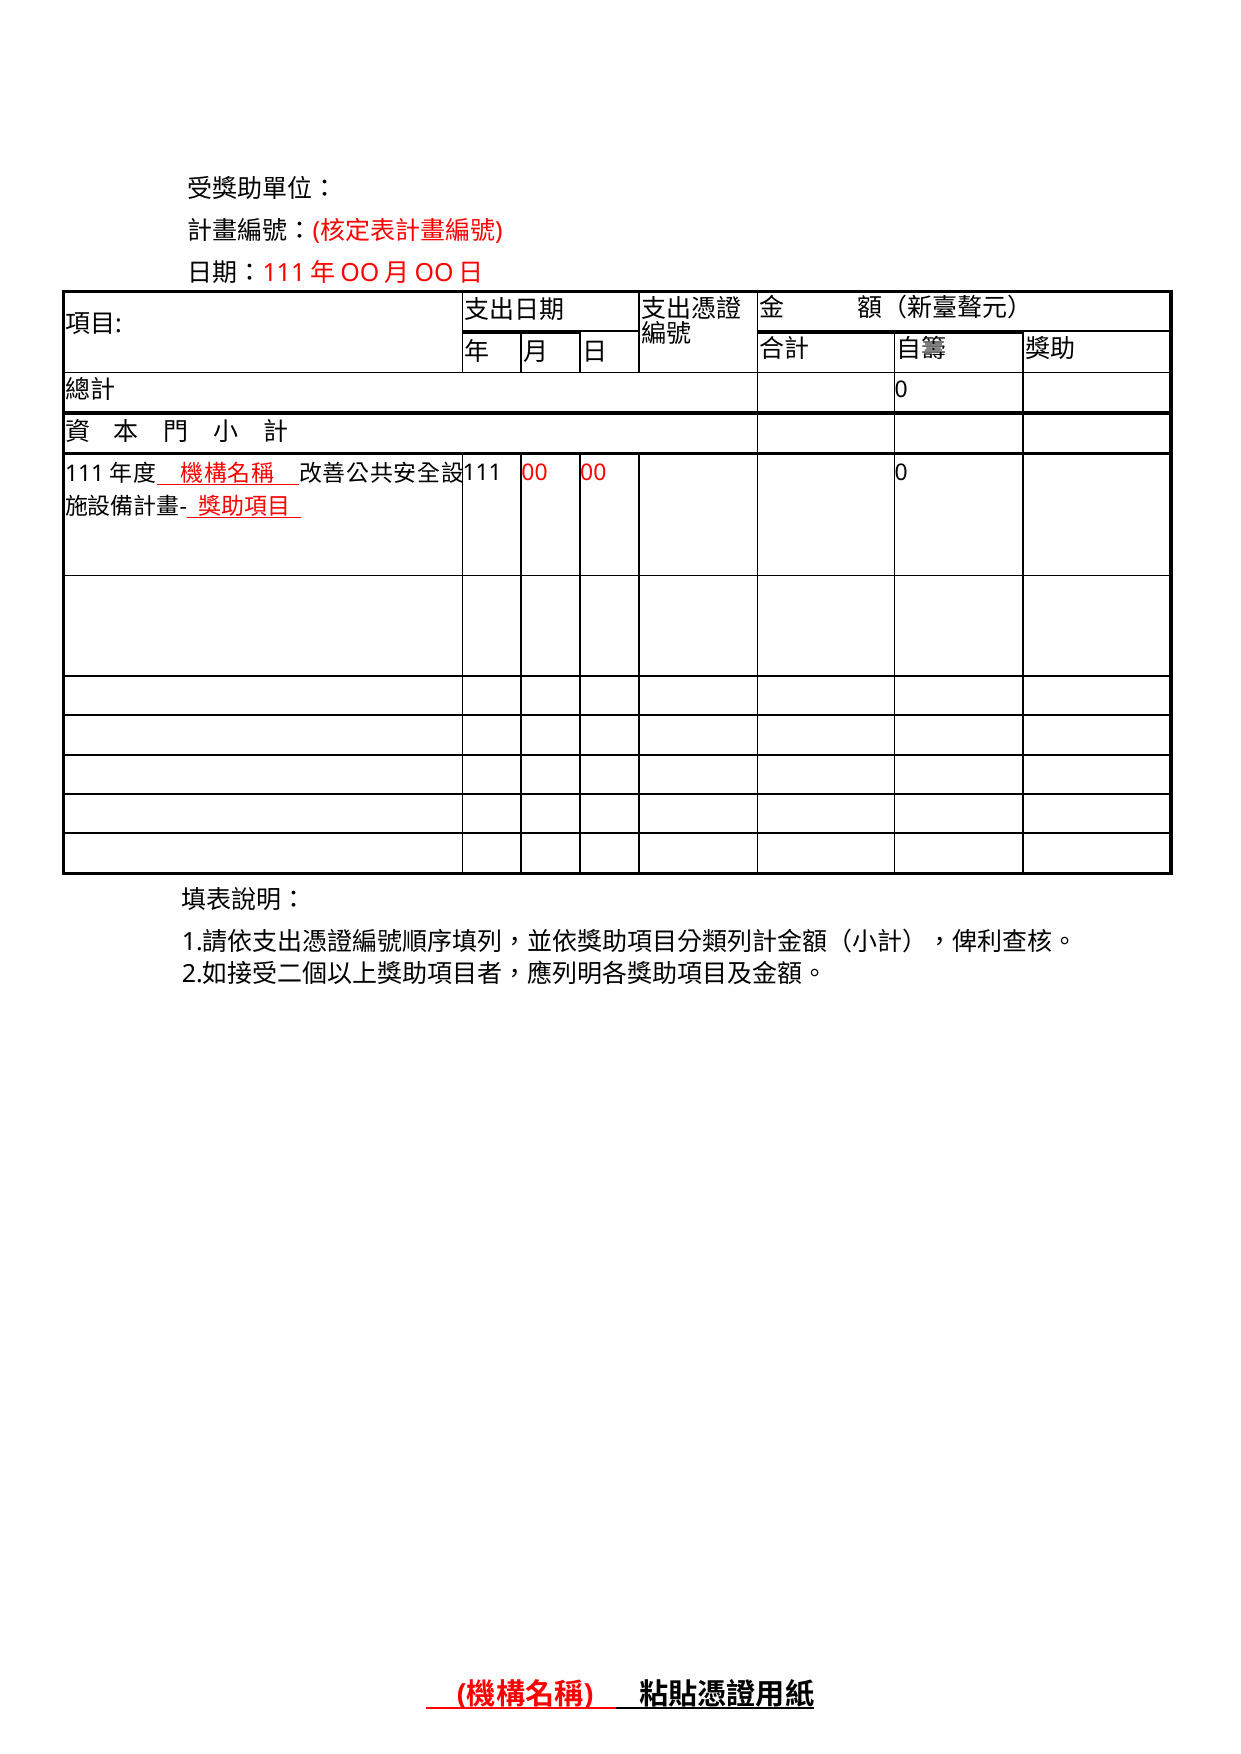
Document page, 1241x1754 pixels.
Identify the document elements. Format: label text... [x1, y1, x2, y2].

table_cell [463, 716, 520, 754]
table_cell [1024, 795, 1169, 832]
table_cell [1024, 834, 1169, 872]
text 2.如接受二個以上獎助項目者，應列明各獎助項目及金額。 [182, 956, 1117, 988]
table_cell [758, 834, 894, 872]
table_cell [640, 576, 757, 675]
table_cell [640, 455, 757, 575]
table_cell [640, 677, 757, 714]
table_cell 日 [581, 332, 638, 371]
table_cell 111 [463, 455, 520, 575]
table_cell 自籌 [895, 334, 1022, 371]
table_cell [758, 415, 894, 452]
table_cell 111年度 機構名稱 改善公共安全設施設備計畫- 獎助項目 [65, 455, 462, 575]
table_header 金 額（新臺聱元） [758, 293, 1169, 330]
table_cell [758, 373, 894, 411]
table_cell [895, 795, 1022, 832]
table_cell 獎助 [1024, 332, 1169, 371]
text (機構名稱) 粘貼憑證用紙 [125, 1671, 1115, 1713]
table_cell [463, 795, 520, 832]
table_cell [640, 716, 757, 754]
text 1.請依支出憑證編號順序填列，並依獎助項目分類列計金額（小計），俾利查核。 [182, 915, 1117, 956]
table_cell 月 [522, 334, 579, 371]
table_cell [522, 834, 579, 872]
table_cell [1024, 756, 1169, 793]
table_cell 資 本 門 小 計 [65, 415, 757, 452]
table_cell 總計 [65, 373, 757, 411]
table_cell 年 [463, 334, 520, 371]
table_cell [65, 576, 462, 675]
table_cell 0 [895, 455, 1022, 575]
table_cell [895, 576, 1022, 675]
table_cell [522, 576, 579, 675]
table_header 項目: [65, 293, 462, 371]
table_cell [895, 716, 1022, 754]
table_cell [758, 795, 894, 832]
table_header 支出憑證 編號 [640, 293, 757, 371]
table_cell [640, 834, 757, 872]
table_cell [581, 716, 638, 754]
table_cell [463, 834, 520, 872]
table_cell [895, 834, 1022, 872]
table_cell [65, 677, 462, 714]
table_cell [895, 677, 1022, 714]
table_cell [522, 716, 579, 754]
table_cell [895, 415, 1022, 452]
table_cell [581, 756, 638, 793]
table_cell [463, 677, 520, 714]
table_cell [758, 756, 894, 793]
table_cell [895, 756, 1022, 793]
table_cell [522, 677, 579, 714]
table_cell [581, 834, 638, 872]
table_cell [1024, 716, 1169, 754]
table_cell [758, 455, 894, 575]
table_cell [1024, 677, 1169, 714]
table_cell [640, 756, 757, 793]
table_header 支出日期 [463, 293, 638, 330]
table_cell [65, 756, 462, 793]
table_cell [463, 756, 520, 793]
table_cell [581, 576, 638, 675]
table_cell 合計 [758, 334, 894, 371]
table_cell [758, 576, 894, 675]
table_cell [463, 576, 520, 675]
text 受獎助單位： [187, 164, 908, 206]
table_cell [1024, 373, 1169, 411]
table_cell [65, 795, 462, 832]
table_cell [522, 795, 579, 832]
table_cell [758, 677, 894, 714]
text 填表說明： [182, 875, 1117, 915]
table_cell [65, 834, 462, 872]
table_cell [65, 716, 462, 754]
table_cell 00 [581, 455, 638, 575]
table_cell [640, 795, 757, 832]
table_cell 0 [895, 373, 1022, 411]
table_cell [1024, 415, 1169, 452]
table_cell 00 [522, 455, 579, 575]
text 日期：111年OO月OO日 [187, 248, 908, 289]
table_cell [758, 716, 894, 754]
table_cell [581, 795, 638, 832]
table_cell [1024, 455, 1169, 575]
table_cell [1024, 576, 1169, 675]
text 計畫編號：(核定表計畫編號) [187, 206, 908, 248]
table_cell [581, 677, 638, 714]
table_cell [522, 756, 579, 793]
